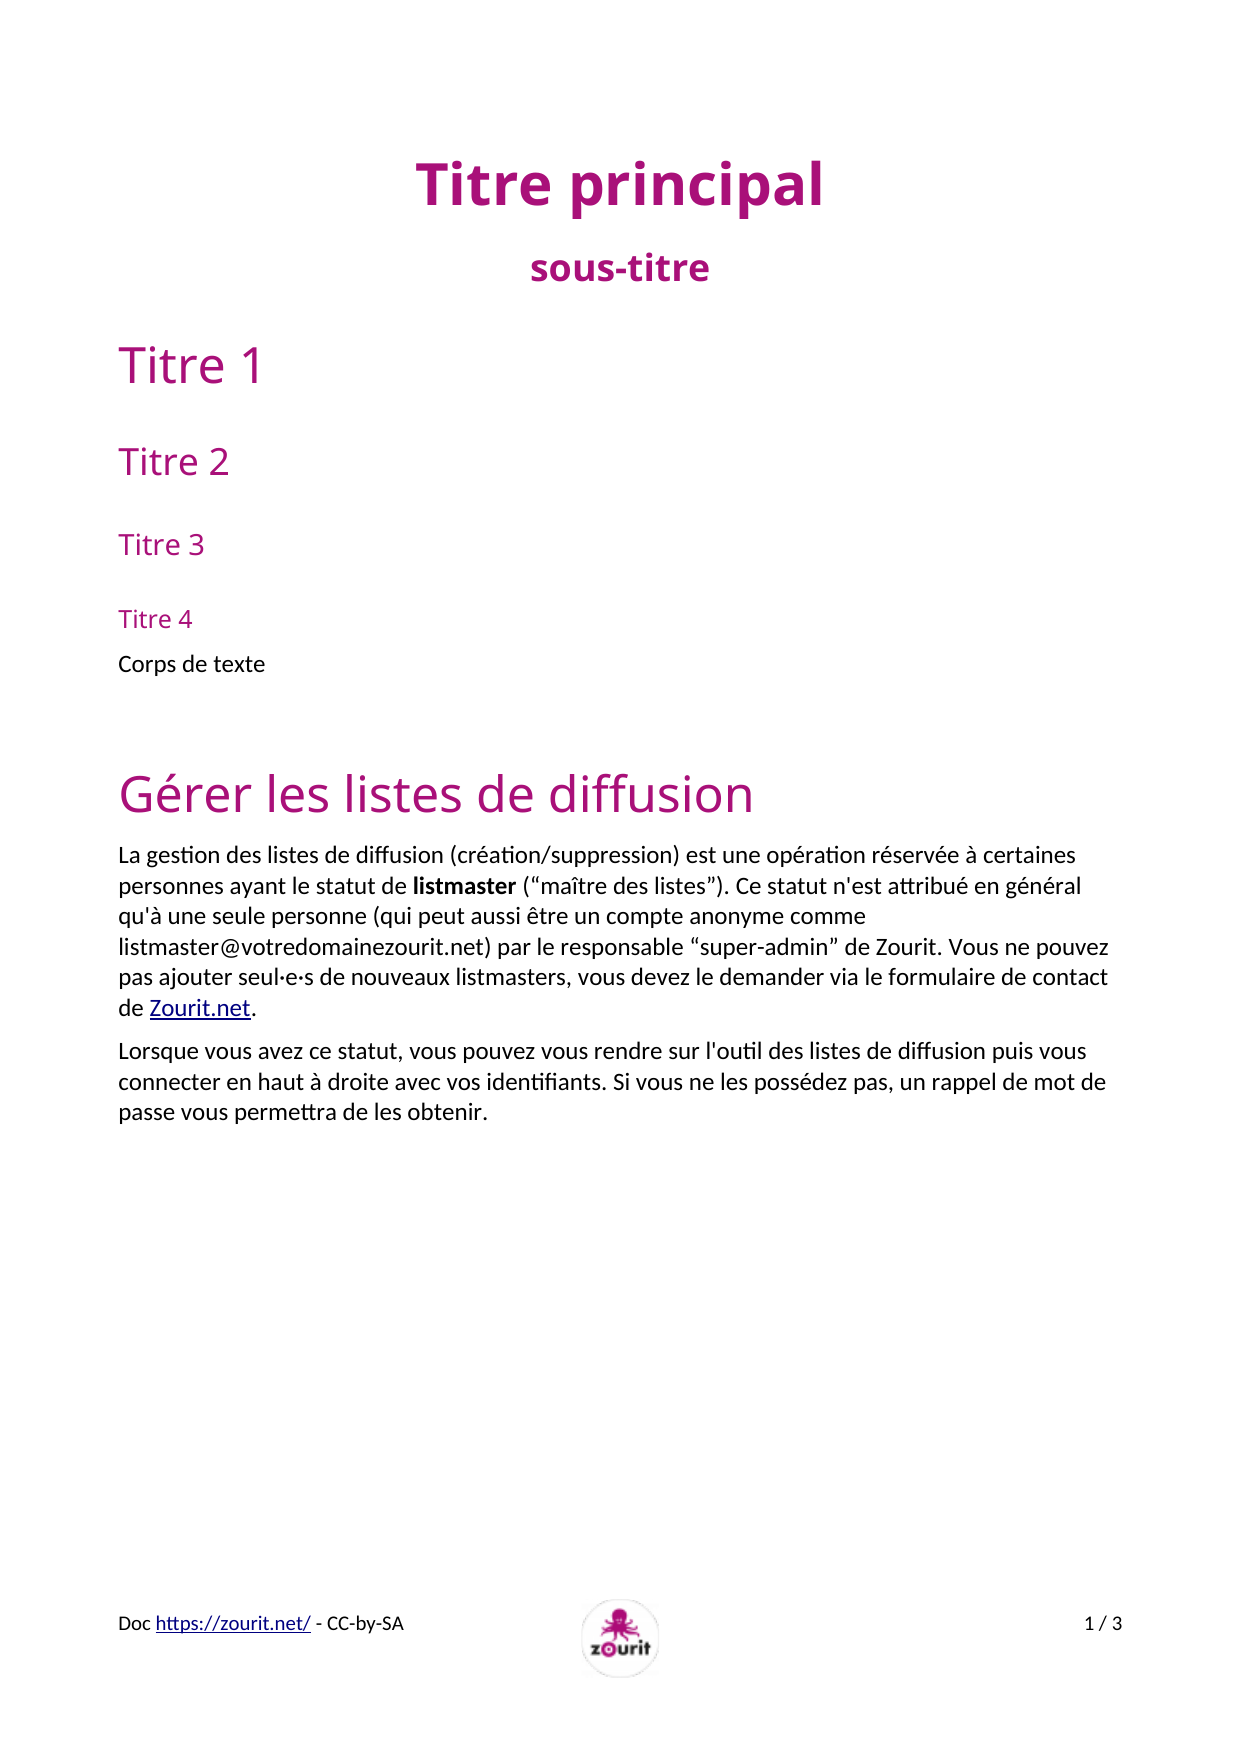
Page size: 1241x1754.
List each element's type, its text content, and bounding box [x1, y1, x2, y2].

subtitle Titre 4 [118, 601, 1122, 635]
subtitle Titre 1 [118, 330, 1122, 398]
subtitle sous-titre [118, 241, 1122, 292]
text Lorsque vous avez ce statut, vous pouvez vous rendre sur l'outil des listes de diffusion puis vous connecter en haut à droite avec vos identifiants. Si vous ne les possédez pas, un rappel de mot de passe vous permettra de les obtenir. [118, 1035, 1122, 1127]
text La gestion des listes de diffusion (création/suppression) est une opération réservée à certaines personnes ayant le statut de listmaster (“maître des listes”). Ce statut n'est attribué en général qu'à une seule personne (qui peut aussi être un compte anonyme comme listmaster@votredomainezourit.net) par le responsable “super-admin” de Zourit. Vous ne pouvez pas ajouter seul·e·s de nouveaux listmasters, vous devez le demander via le formulaire de contact de Zourit.net. [118, 839, 1122, 1023]
text Corps de texte [118, 648, 1122, 678]
subtitle Titre 2 [118, 436, 1122, 487]
title Titre principal [118, 143, 1122, 223]
subtitle Gérer les listes de diffusion [118, 759, 1122, 827]
subtitle Titre 3 [118, 524, 1122, 564]
picture [581, 1599, 660, 1678]
